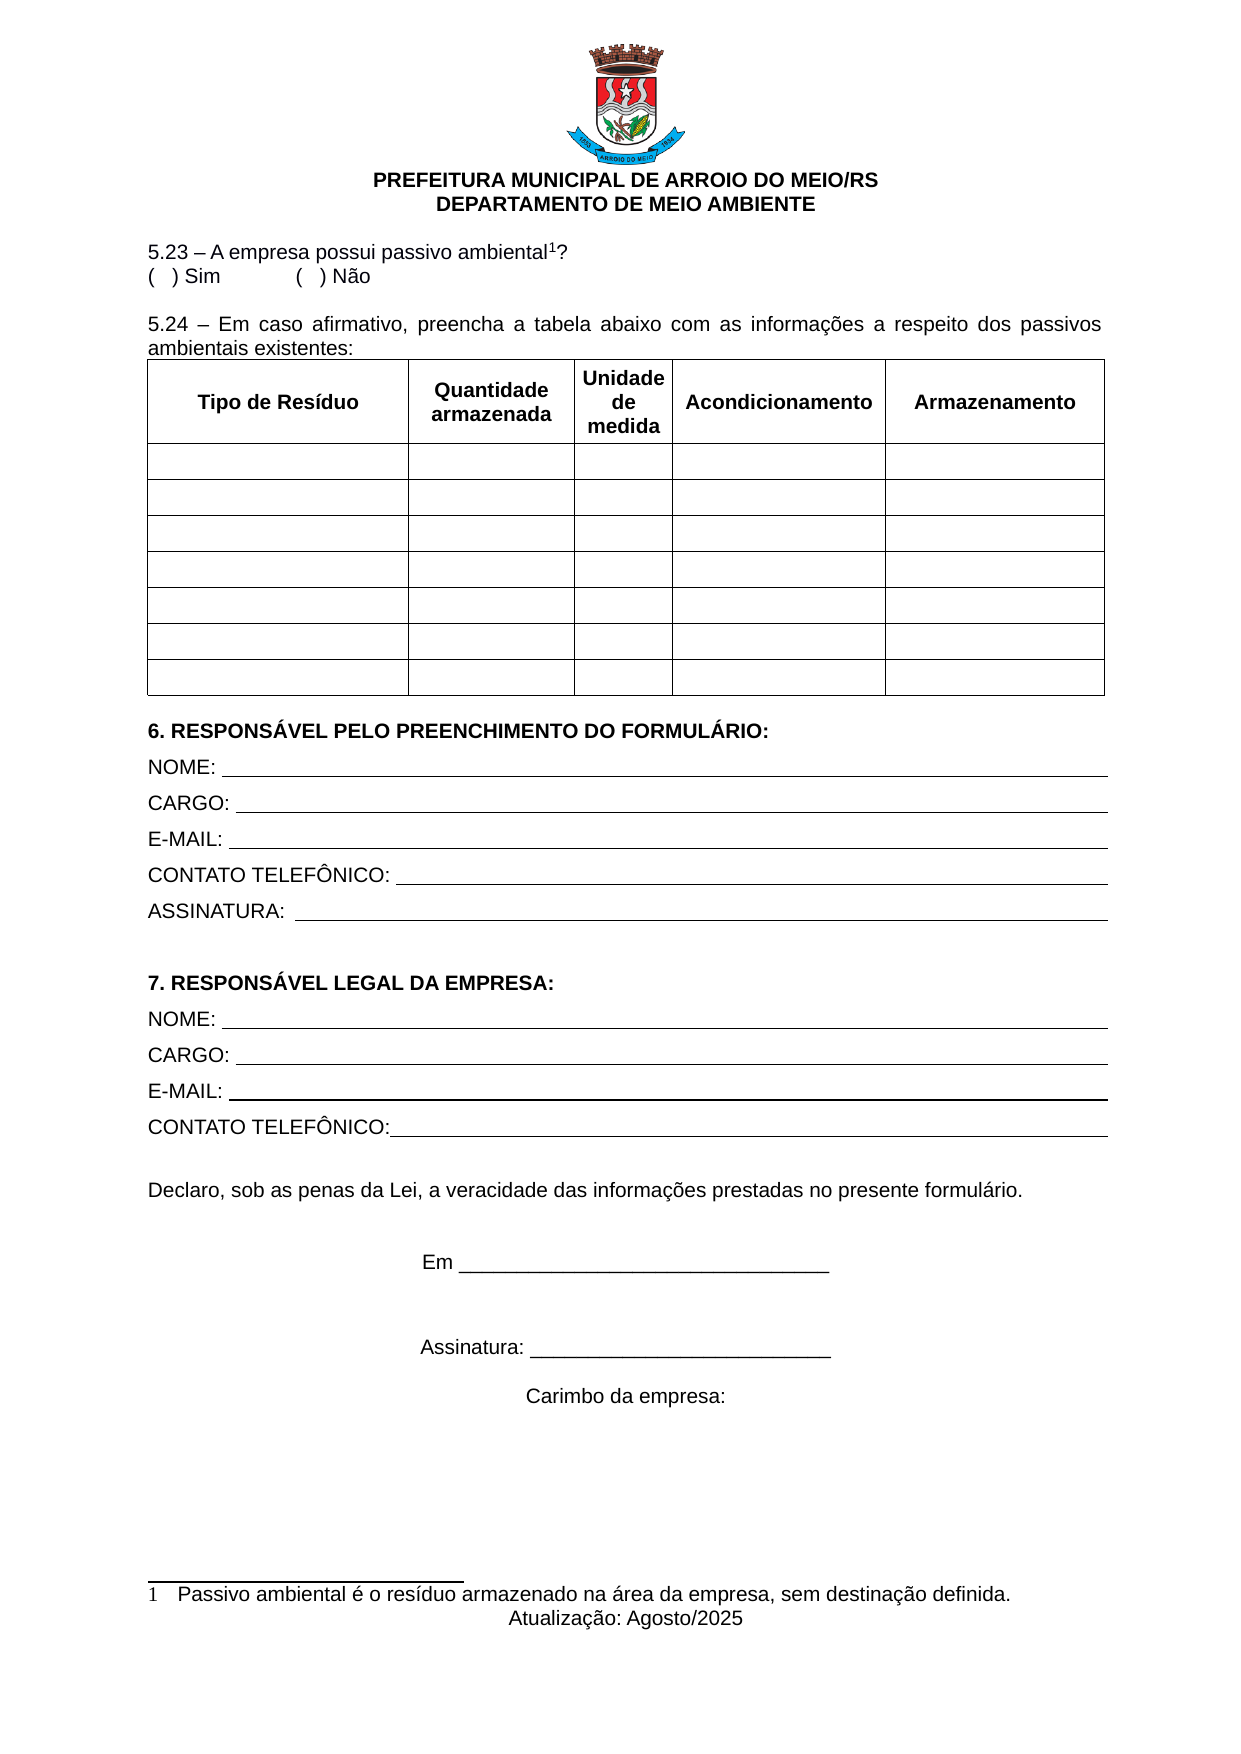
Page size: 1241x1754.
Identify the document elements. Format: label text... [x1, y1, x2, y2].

table_cell [575, 624, 672, 659]
table_cell [575, 444, 672, 479]
table_cell [409, 660, 574, 695]
table_cell [148, 552, 408, 587]
table_cell [409, 552, 574, 587]
text CARGO: [148, 791, 1163, 815]
table_cell [575, 480, 672, 515]
table_cell [575, 588, 672, 623]
text 7. RESPONSÁVEL LEGAL DA EMPRESA: [146, 971, 1104, 995]
text Passivo ambiental é o resíduo armazenado na área da empresa, sem destinação definida. [148, 1582, 1104, 1606]
table_cell [673, 588, 885, 623]
text CONTATO TELEFÔNICO: [148, 1114, 1163, 1138]
text 6. RESPONSÁVEL PELO PREENCHIMENTO DO FORMULÁRIO: [148, 719, 1104, 743]
table_cell [409, 444, 574, 479]
text E-MAIL: [148, 827, 1163, 851]
table_cell [673, 624, 885, 659]
text NOME: [148, 755, 1163, 779]
table_cell [575, 516, 672, 551]
table_cell [409, 624, 574, 659]
text CARGO: [148, 1043, 1163, 1067]
table_cell [886, 444, 1104, 479]
table_header Quantidade armazenada [409, 360, 574, 443]
table_cell [575, 660, 672, 695]
table_cell [886, 660, 1104, 695]
table_cell [148, 624, 408, 659]
table_header Unidade de medida [575, 360, 672, 443]
table_cell [673, 552, 885, 587]
table_cell [886, 516, 1104, 551]
table_cell [575, 552, 672, 587]
table_cell [673, 660, 885, 695]
table_cell [886, 480, 1104, 515]
table_cell [409, 480, 574, 515]
text Assinatura: __________________________ [148, 1335, 1104, 1359]
table_cell [673, 480, 885, 515]
table_cell [673, 444, 885, 479]
table_cell [886, 588, 1104, 623]
table_header Armazenamento [886, 360, 1104, 443]
table_cell [148, 480, 408, 515]
text 5.23 – A empresa possui passivo ambiental? [148, 239, 1104, 263]
text Carimbo da empresa: [148, 1384, 1104, 1408]
text 5.24 – Em caso afirmativo, preencha a tabela abaixo com as informações a respeito dos passivos ambientais existentes: [148, 311, 1104, 359]
table_cell [148, 444, 408, 479]
text ASSINATURA: [148, 899, 1163, 923]
table_cell [886, 552, 1104, 587]
text CONTATO TELEFÔNICO: [148, 863, 1163, 887]
text Declaro, sob as penas da Lei, a veracidade das informações prestadas no presente formulário. [148, 1178, 1104, 1202]
text Em ________________________________ [148, 1250, 1104, 1274]
table_cell [148, 516, 408, 551]
table_header Tipo de Resíduo [148, 360, 408, 443]
text ( ) Sim ( ) Não [148, 263, 1104, 287]
table_cell [673, 516, 885, 551]
table_header Acondicionamento [673, 360, 885, 443]
table_cell [409, 516, 574, 551]
table_cell [409, 588, 574, 623]
text E-MAIL: [148, 1078, 1163, 1102]
text NOME: [148, 1007, 1163, 1031]
table_cell [886, 624, 1104, 659]
table_cell [148, 588, 408, 623]
table_cell [148, 660, 408, 695]
